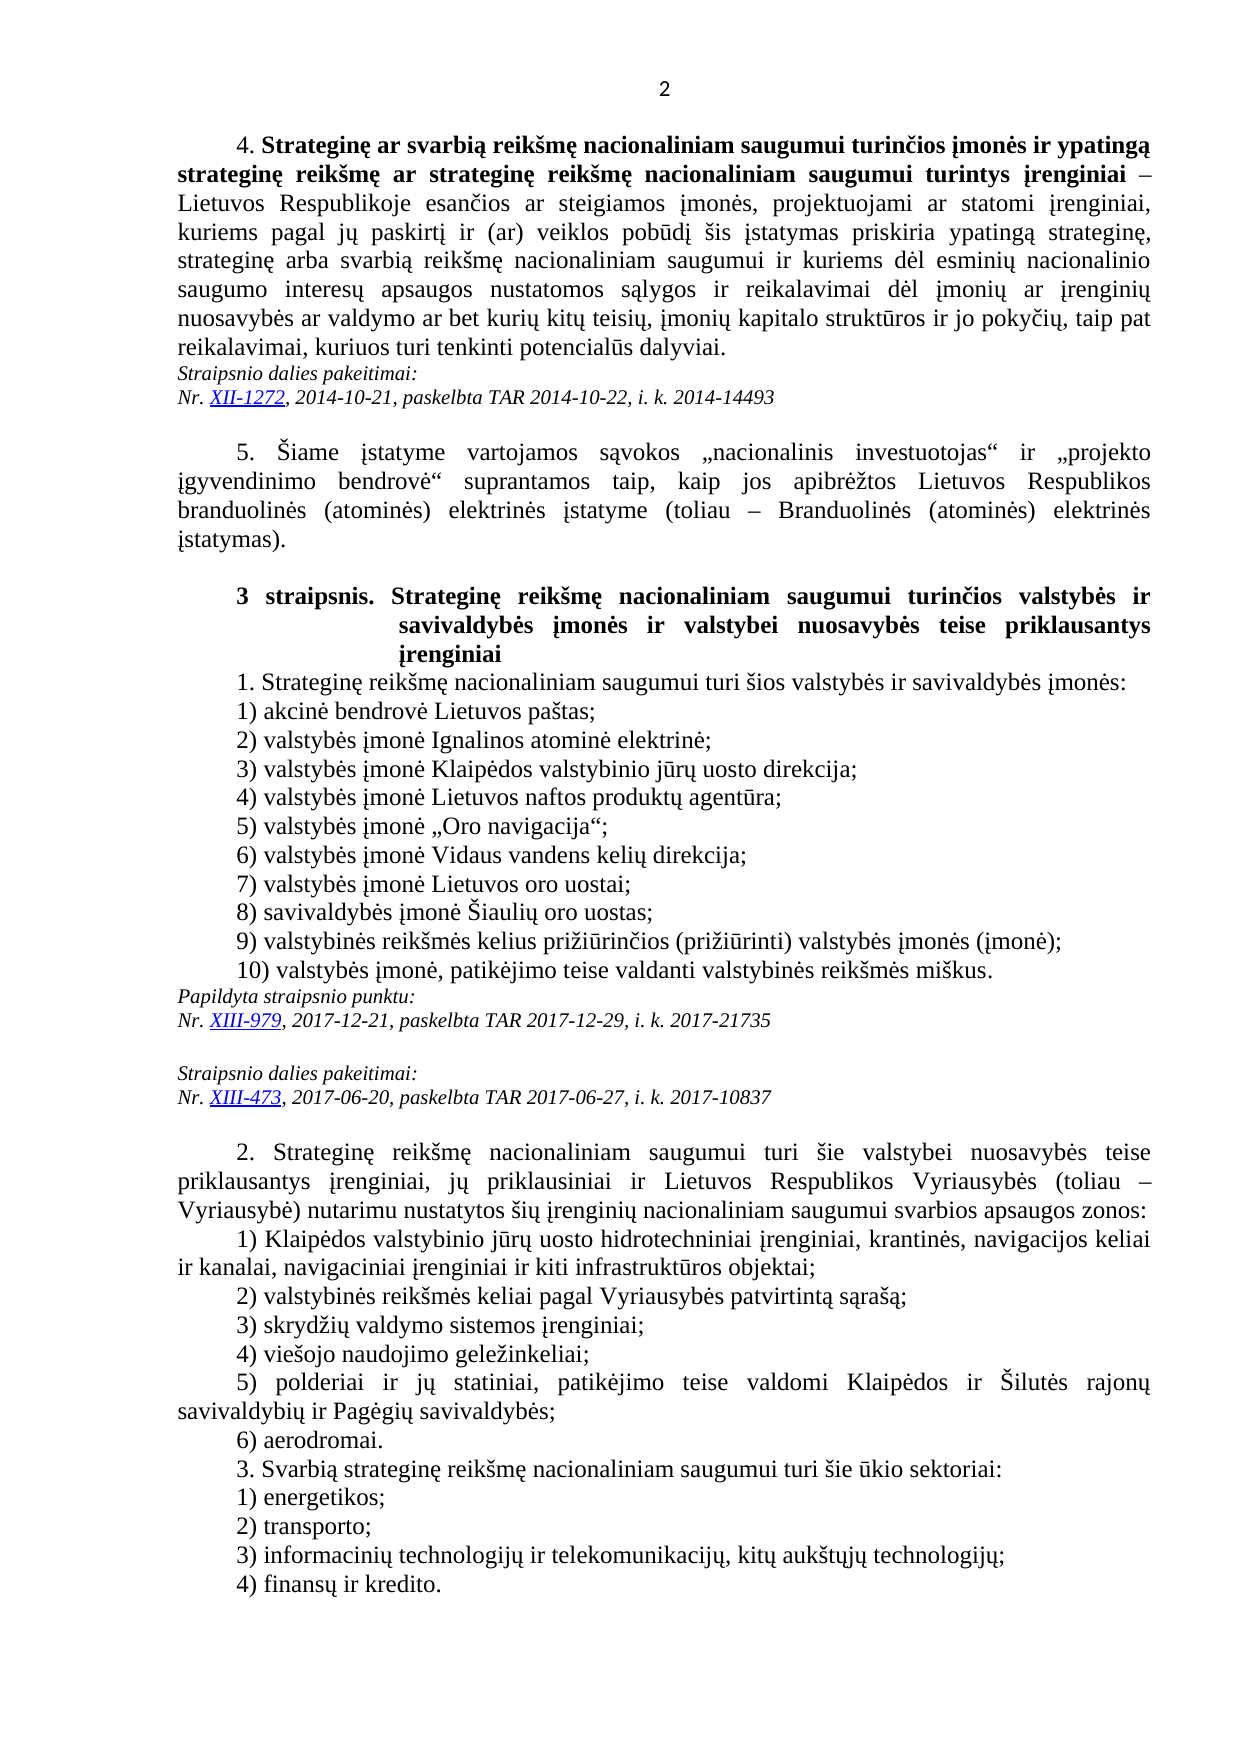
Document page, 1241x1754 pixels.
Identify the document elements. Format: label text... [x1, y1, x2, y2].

text 2) valstybės įmonė Ignalinos atominė elektrinė; [177, 725, 1152, 754]
text 9) valstybinės reikšmės kelius prižiūrinčios (prižiūrinti) valstybės įmonės (įmonė); [177, 926, 1152, 955]
text 10) valstybės įmonė, patikėjimo teise valdanti valstybinės reikšmės miškus. [177, 955, 1152, 984]
text 4) finansų ir kredito. [177, 1569, 1152, 1597]
text 1. Strateginę reikšmę nacionaliniam saugumui turi šios valstybės ir savivaldybės įmonės: [177, 667, 1152, 696]
text 5. Šiame įstatyme vartojamos sąvokos „nacionalinis investuotojas“ ir „projekto įgyvendinimo bendrovė“ suprantamos taip, kaip jos apibrėžtos Lietuvos Respublikos branduolinės (atominės) elektrinės įstatyme (toliau – Branduolinės (atominės) elektrinės įstatymas). [177, 437, 1152, 552]
text 7) valstybės įmonė Lietuvos oro uostai; [177, 869, 1152, 897]
text 3) skrydžių valdymo sistemos įrenginiai; [177, 1310, 1152, 1339]
text 1) Klaipėdos valstybinio jūrų uosto hidrotechniniai įrenginiai, krantinės, navigacijos keliai ir kanalai, navigaciniai įrenginiai ir kiti infrastruktūros objektai; [177, 1224, 1152, 1281]
text 3 straipsnis. Strateginę reikšmę nacionaliniam saugumui turinčios valstybės ir savivaldybės įmonės ir valstybei nuosavybės teise priklausantys įrenginiai [236, 581, 1152, 667]
text 8) savivaldybės įmonė Šiaulių oro uostas; [177, 897, 1152, 926]
text 1) energetikos; [177, 1482, 1152, 1511]
text 4. Strateginę ar svarbią reikšmę nacionaliniam saugumui turinčios įmonės ir ypatingą strateginę reikšmę ar strateginę reikšmę nacionaliniam saugumui turintys įrenginiai – Lietuvos Respublikoje esančios ar steigiamos įmonės, projektuojami ar statomi įrenginiai, kuriems pagal jų paskirtį ir (ar) veiklos pobūdį šis įstatymas priskiria ypatingą strateginę, strateginę arba svarbią reikšmę nacionaliniam saugumui ir kuriems dėl esminių nacionalinio saugumo interesų apsaugos nustatomos sąlygos ir reikalavimai dėl įmonių ar įrenginių nuosavybės ar valdymo ar bet kurių kitų teisių, įmonių kapitalo struktūros ir jo pokyčių, taip pat reikalavimai, kuriuos turi tenkinti potencialūs dalyviai. [177, 131, 1152, 361]
text 5) polderiai ir jų statiniai, patikėjimo teise valdomi Klaipėdos ir Šilutės rajonų savivaldybių ir Pagėgių savivaldybės; [177, 1367, 1152, 1425]
text 1) akcinė bendrovė Lietuvos paštas; [177, 696, 1152, 725]
text 4) viešojo naudojimo geležinkeliai; [177, 1339, 1152, 1367]
text 2) valstybinės reikšmės keliai pagal Vyriausybės patvirtintą sąrašą; [177, 1281, 1152, 1310]
text 3. Svarbią strateginę reikšmę nacionaliniam saugumui turi šie ūkio sektoriai: [177, 1454, 1152, 1482]
text 5) valstybės įmonė „Oro navigacija“; [177, 811, 1152, 840]
text 4) valstybės įmonė Lietuvos naftos produktų agentūra; [177, 782, 1152, 811]
text 2) transporto; [177, 1511, 1152, 1540]
text Papildyta straipsnio punktu: [177, 984, 1152, 1008]
text Nr. XIII-473, 2017-06-20, paskelbta TAR 2017-06-27, i. k. 2017-10837 [177, 1085, 1152, 1109]
text 6) valstybės įmonė Vidaus vandens kelių direkcija; [177, 840, 1152, 869]
text 3) valstybės įmonė Klaipėdos valstybinio jūrų uosto direkcija; [177, 754, 1152, 782]
text 2. Strateginę reikšmę nacionaliniam saugumui turi šie valstybei nuosavybės teise priklausantys įrenginiai, jų priklausiniai ir Lietuvos Respublikos Vyriausybės (toliau – Vyriausybė) nutarimu nustatytos šių įrenginių nacionaliniam saugumui svarbios apsaugos zonos: [177, 1137, 1152, 1224]
text Straipsnio dalies pakeitimai: [177, 361, 1152, 385]
text Nr. XIII-979, 2017-12-21, paskelbta TAR 2017-12-29, i. k. 2017-21735 [177, 1008, 1152, 1032]
text 3) informacinių technologijų ir telekomunikacijų, kitų aukštųjų technologijų; [177, 1540, 1152, 1569]
text Straipsnio dalies pakeitimai: [177, 1061, 1152, 1085]
text 6) aerodromai. [177, 1425, 1152, 1454]
text Nr. XII-1272, 2014-10-21, paskelbta TAR 2014-10-22, i. k. 2014-14493 [177, 385, 1152, 409]
